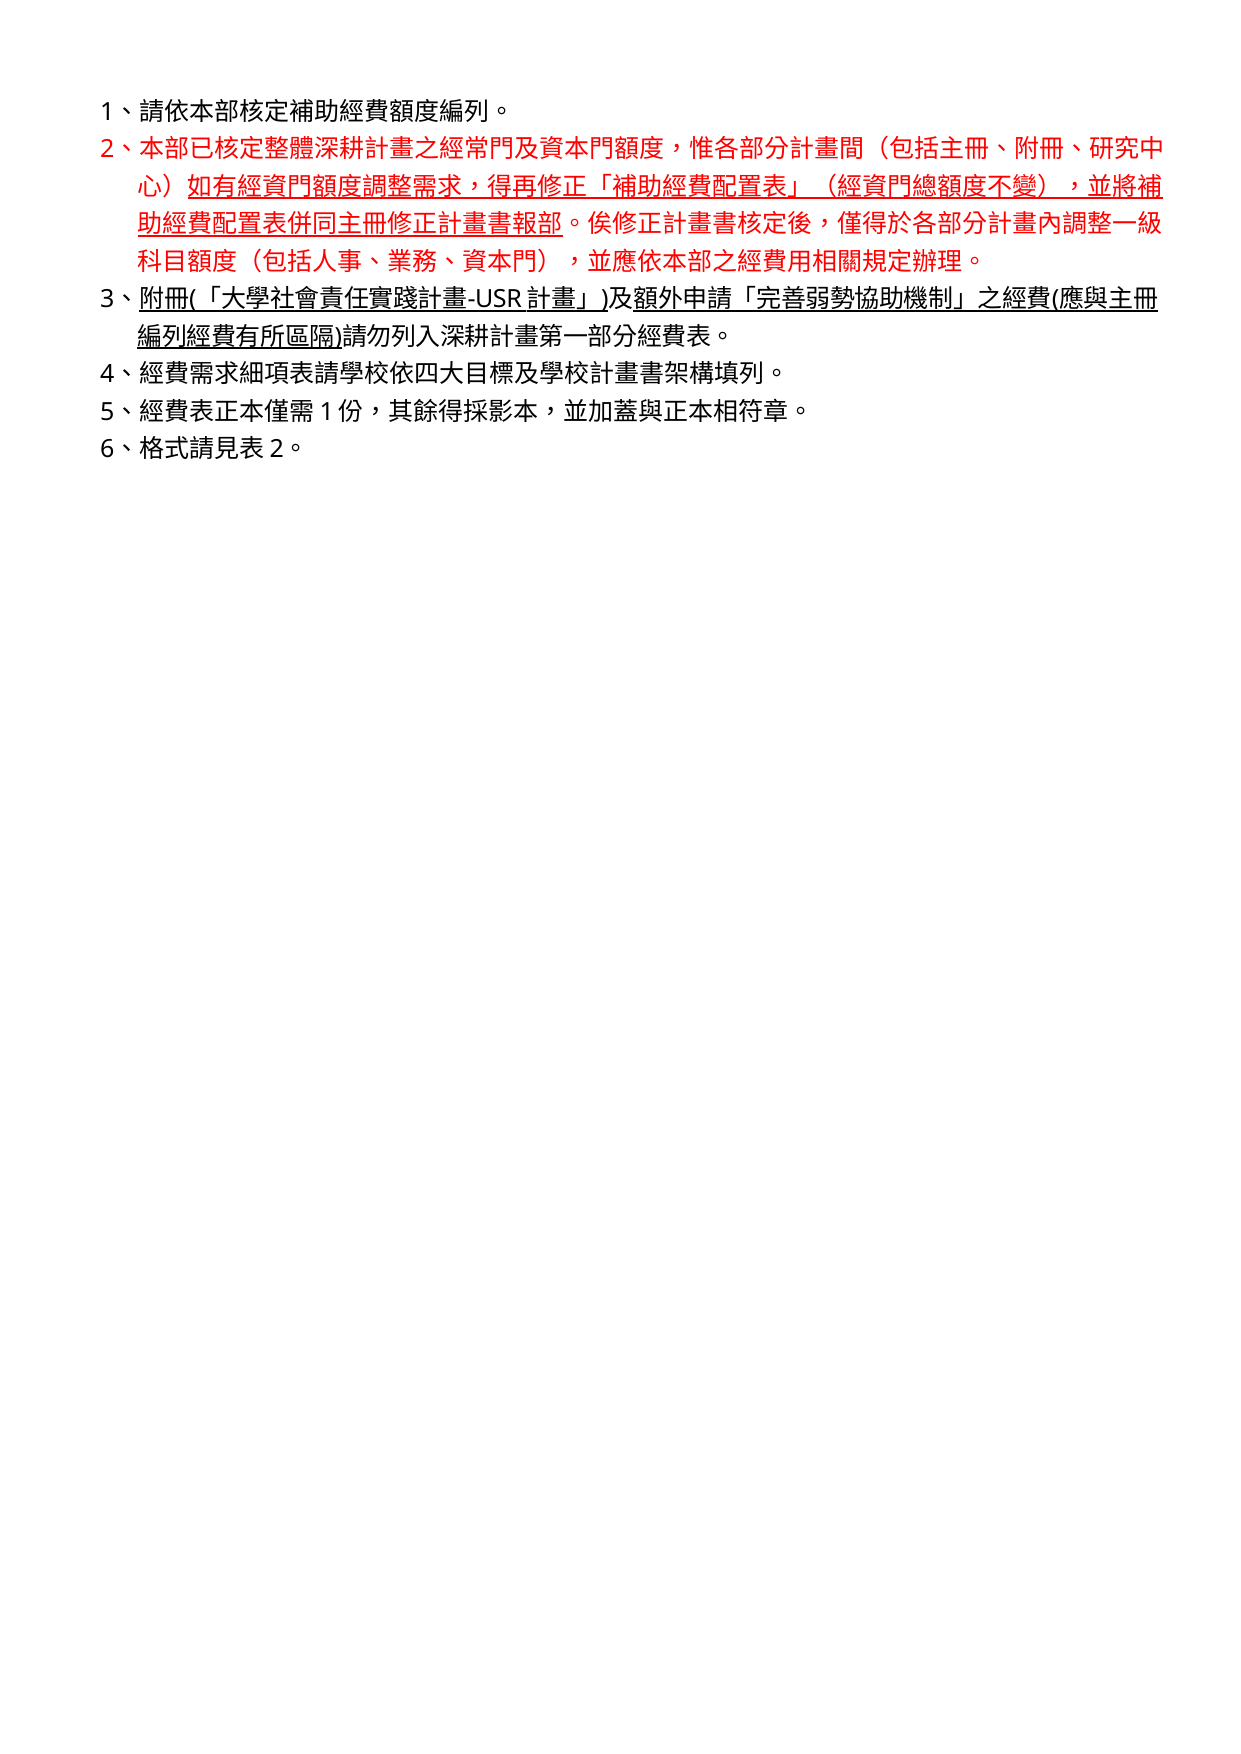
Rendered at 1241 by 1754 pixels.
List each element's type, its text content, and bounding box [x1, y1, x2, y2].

list 本部已核定整體深耕計畫之經常門及資本門額度，惟各部分計畫間（包括主冊、附冊、研究中心）如有經資門額度調整需求，得再修正「補助經費配置表」（經資門總額度不變），並將補助經費配置表併同主冊修正計畫書報部。俟修正計畫書核定後，僅得於各部分計畫內調整一級科目額度（包括人事、業務、資本門），並應依本部之經費用相關規定辦理。 [100, 122, 1165, 272]
list 經費需求細項表請學校依四大目標及學校計畫書架構填列。 [100, 347, 1165, 384]
list 請依本部核定補助經費額度編列。 [100, 84, 1165, 122]
list 附冊(「大學社會責任實踐計畫-USR計畫」)及額外申請「完善弱勢協助機制」之經費(應與主冊編列經費有所區隔)請勿列入深耕計畫第一部分經費表。 [100, 272, 1165, 347]
list 格式請見表2。 [100, 422, 1165, 459]
list 經費表正本僅需1份，其餘得採影本，並加蓋與正本相符章。 [100, 384, 1165, 422]
